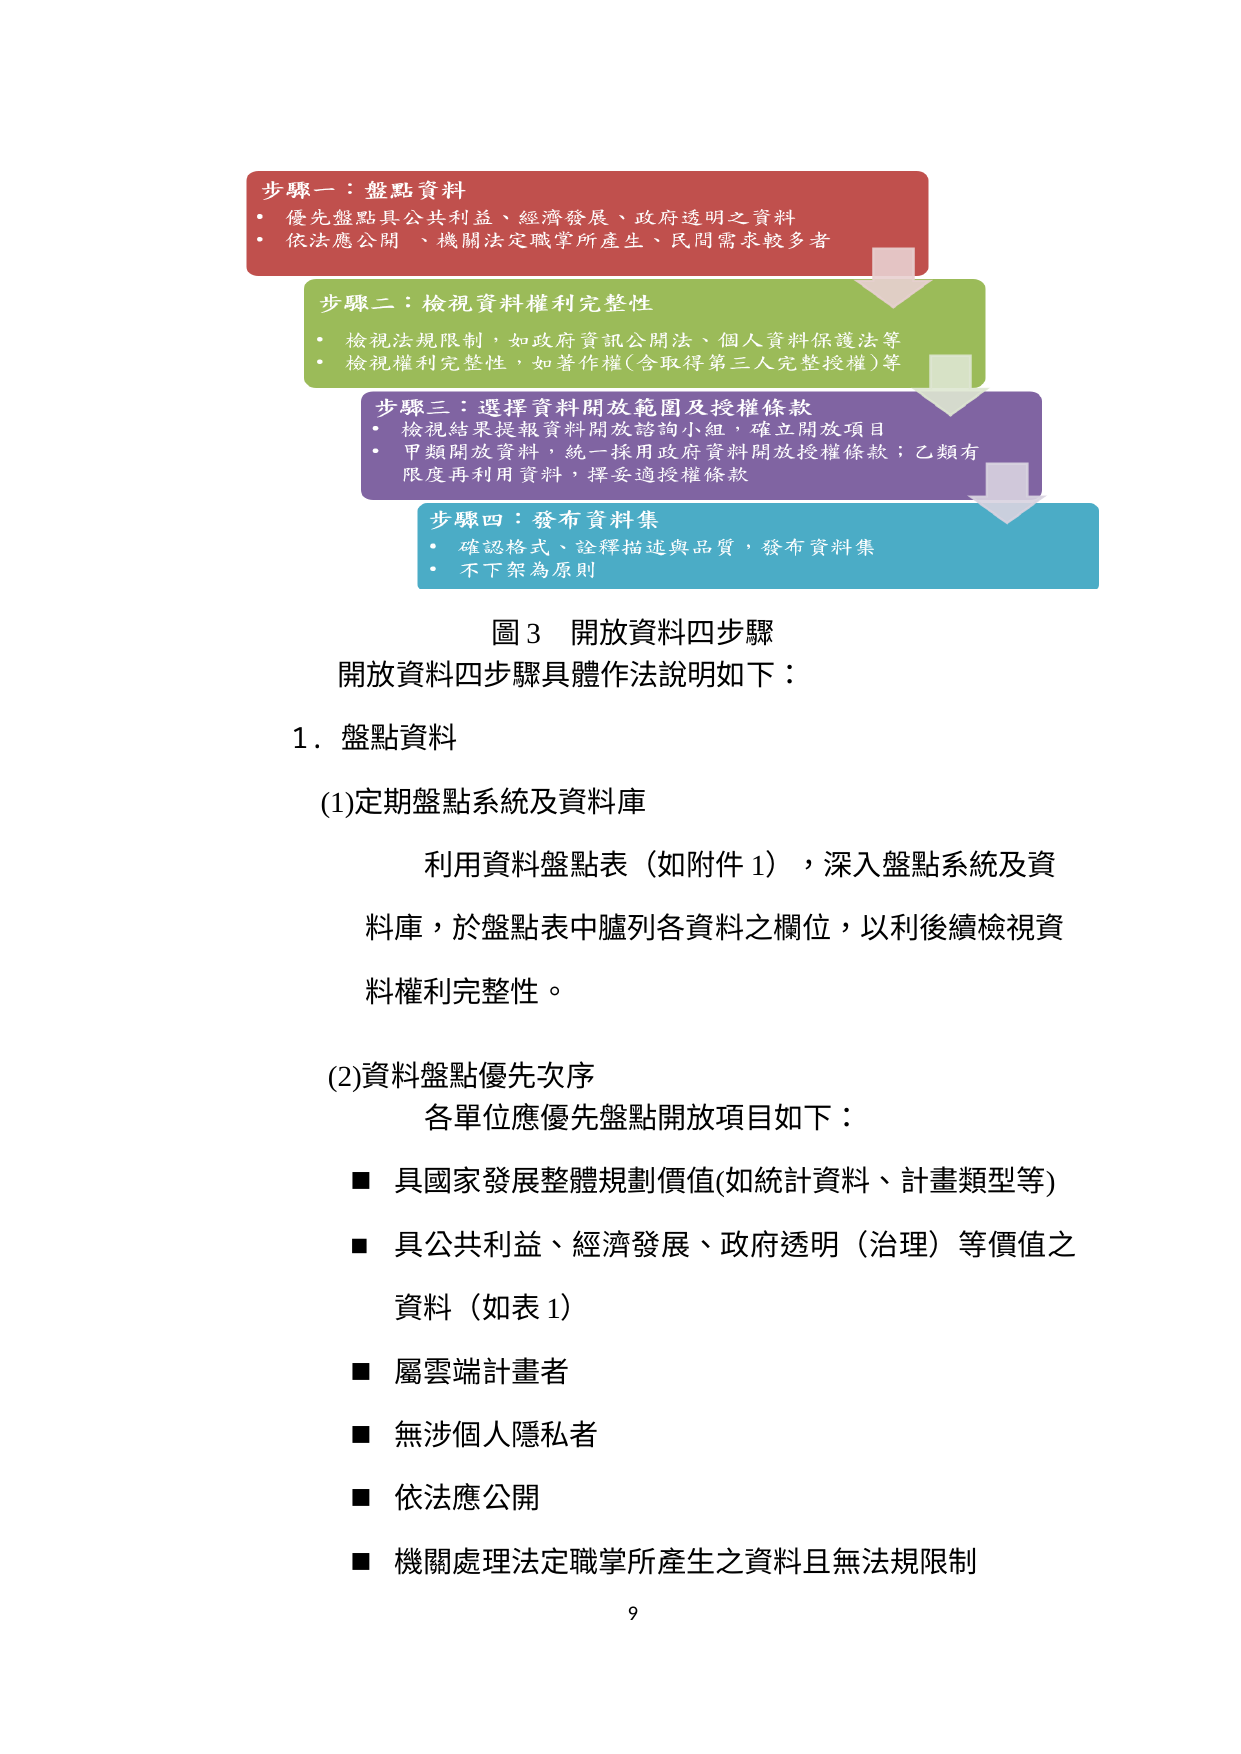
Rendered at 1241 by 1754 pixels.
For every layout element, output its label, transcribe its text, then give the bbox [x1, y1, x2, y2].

list 具公共利益、經濟發展、政府透明（治理）等價值之資料（如表1） [350, 1221, 1078, 1327]
list 盤點資料 [291, 714, 1078, 757]
list 機關處理法定職掌所產生之資料且無法規限制 [350, 1538, 1078, 1581]
list 無涉個人隱私者 [350, 1412, 1078, 1454]
text (2)資料盤點優先次序 [320, 1032, 1078, 1094]
text 圖3 開放資料四步驟 [187, 589, 1078, 651]
list 依法應公開 [350, 1475, 1078, 1517]
list 具國家發展整體規劃價值(如統計資料、計畫類型等) [350, 1158, 1078, 1200]
text 各單位應優先盤點開放項目如下： [365, 1094, 1078, 1137]
text 開放資料四步驟具體作法說明如下： [337, 651, 1078, 693]
text (1)定期盤點系統及資料庫 [320, 778, 1078, 820]
list 屬雲端計畫者 [350, 1348, 1078, 1390]
text 利用資料盤點表（如附件1），深入盤點系統及資料庫，於盤點表中臚列各資料之欄位，以利後續檢視資料權利完整性。 [365, 842, 1078, 1011]
